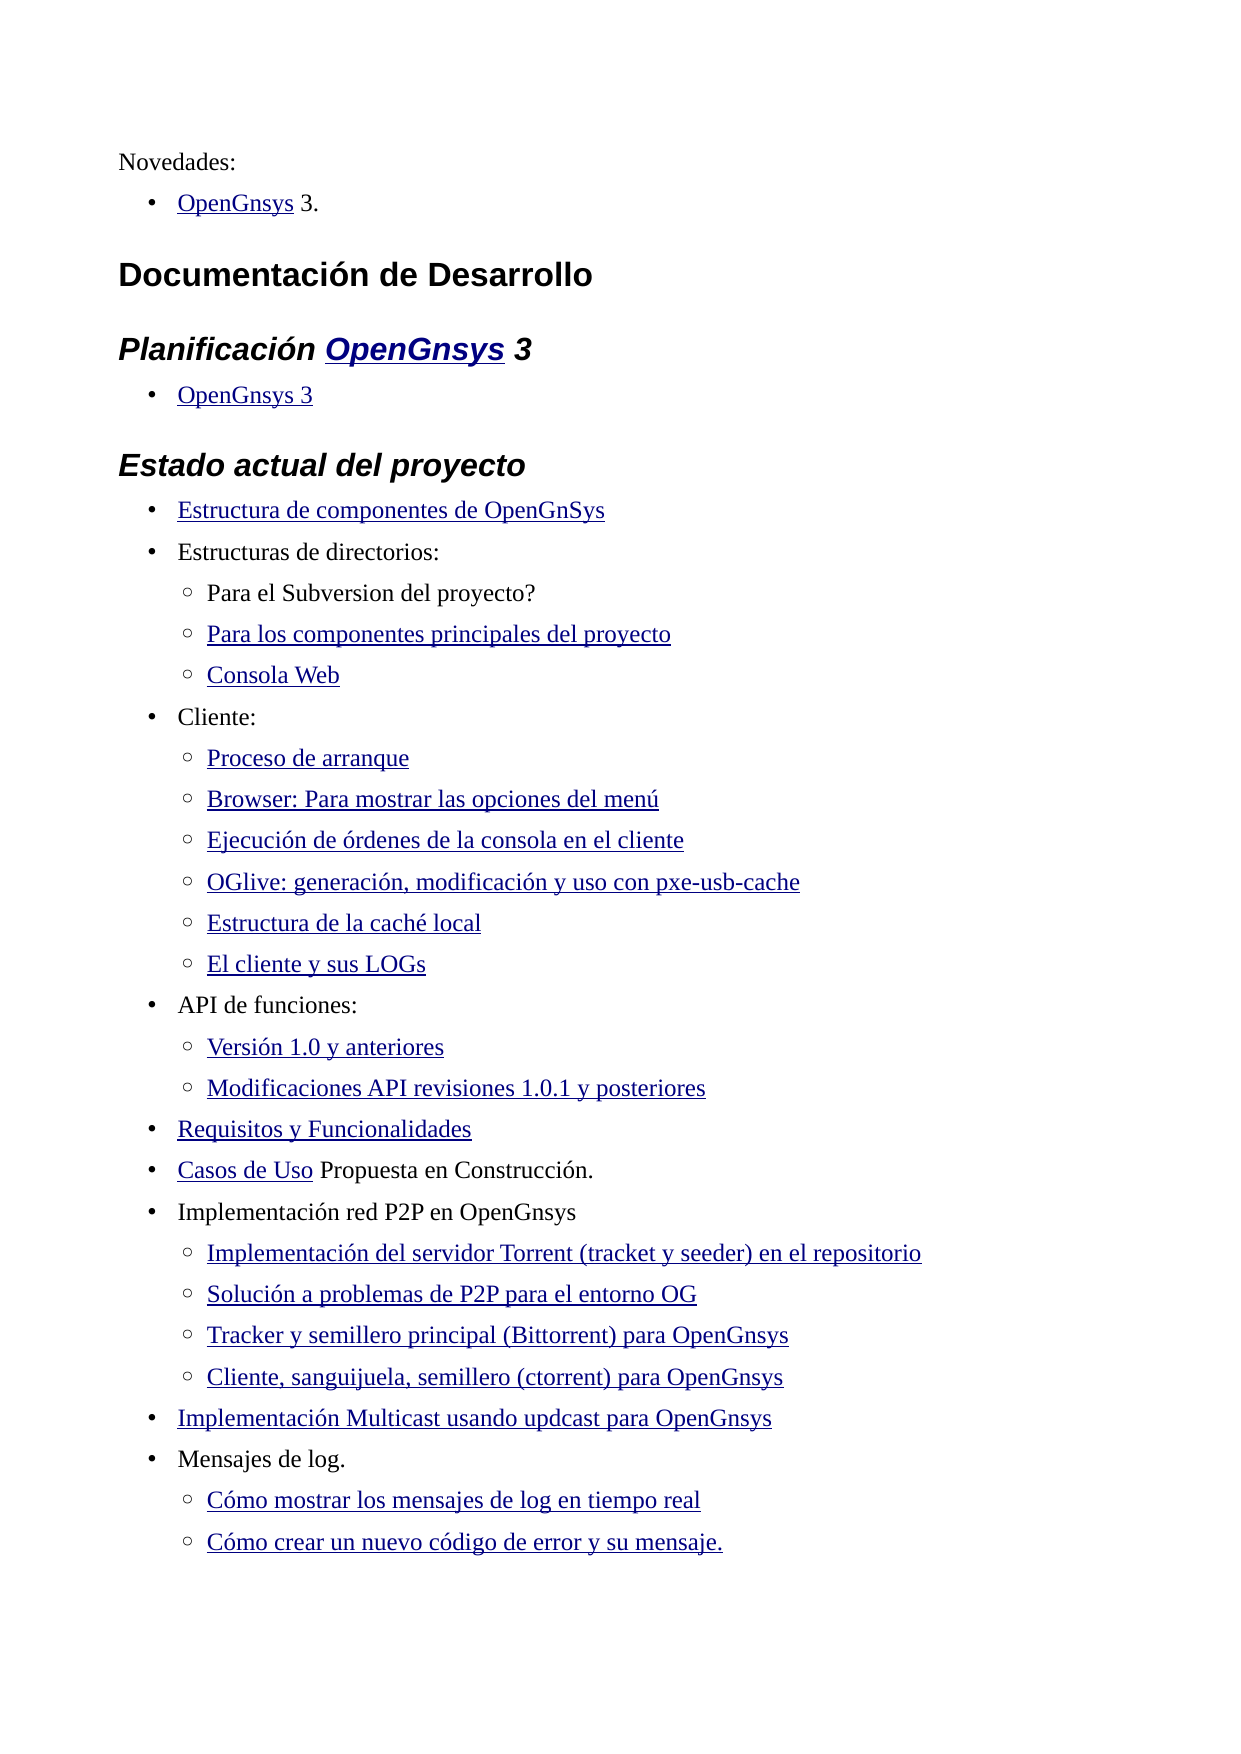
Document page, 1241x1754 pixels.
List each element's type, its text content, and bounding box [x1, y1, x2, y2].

list Cliente: [148, 702, 1122, 731]
list OpenGnsys 3 [148, 380, 1122, 409]
list Browser: Para mostrar las opciones del menú [177, 784, 1122, 813]
list El cliente y sus LOGs [177, 949, 1122, 978]
list Requisitos y Funcionalidades [148, 1114, 1122, 1143]
list Cómo mostrar los mensajes de log en tiempo real [177, 1486, 1122, 1514]
list Estructuras de directorios: [148, 537, 1122, 566]
text Novedades: [118, 147, 1122, 176]
list Casos de Uso Propuesta en Construcción. [148, 1156, 1122, 1184]
list Tracker y semillero principal (Bittorrent) para OpenGnsys [177, 1321, 1122, 1349]
list Solución a problemas de P2P para el entorno OG [177, 1279, 1122, 1308]
list API de funciones: [148, 991, 1122, 1019]
list Para los componentes principales del proyecto [177, 619, 1122, 648]
list Implementación red P2P en OpenGnsys [148, 1197, 1122, 1226]
list Mensajes de log. [148, 1444, 1122, 1473]
list Implementación del servidor Torrent (tracket y seeder) en el repositorio [177, 1238, 1122, 1267]
list OpenGnsys 3. [148, 188, 1122, 217]
subtitle Planificación OpenGnsys 3 [118, 331, 1122, 367]
list OGlive: generación, modificación y uso con pxe-usb-cache [177, 867, 1122, 896]
list Proceso de arranque [177, 743, 1122, 772]
list Cómo crear un nuevo código de error y su mensaje. [177, 1527, 1122, 1556]
list Versión 1.0 y anteriores [177, 1032, 1122, 1061]
subtitle Documentación de Desarrollo [118, 254, 1122, 293]
list Cliente, sanguijuela, semillero (ctorrent) para OpenGnsys [177, 1362, 1122, 1391]
list Ejecución de órdenes de la consola en el cliente [177, 826, 1122, 854]
list Modificaciones API revisiones 1.0.1 y posteriores [177, 1073, 1122, 1102]
list Implementación Multicast usando updcast para OpenGnsys [148, 1403, 1122, 1432]
list Consola Web [177, 661, 1122, 689]
list Para el Subversion del proyecto? [177, 578, 1122, 607]
list Estructura de la caché local [177, 908, 1122, 937]
list Estructura de componentes de OpenGnSys [148, 496, 1122, 524]
subtitle Estado actual del proyecto [118, 446, 1122, 483]
